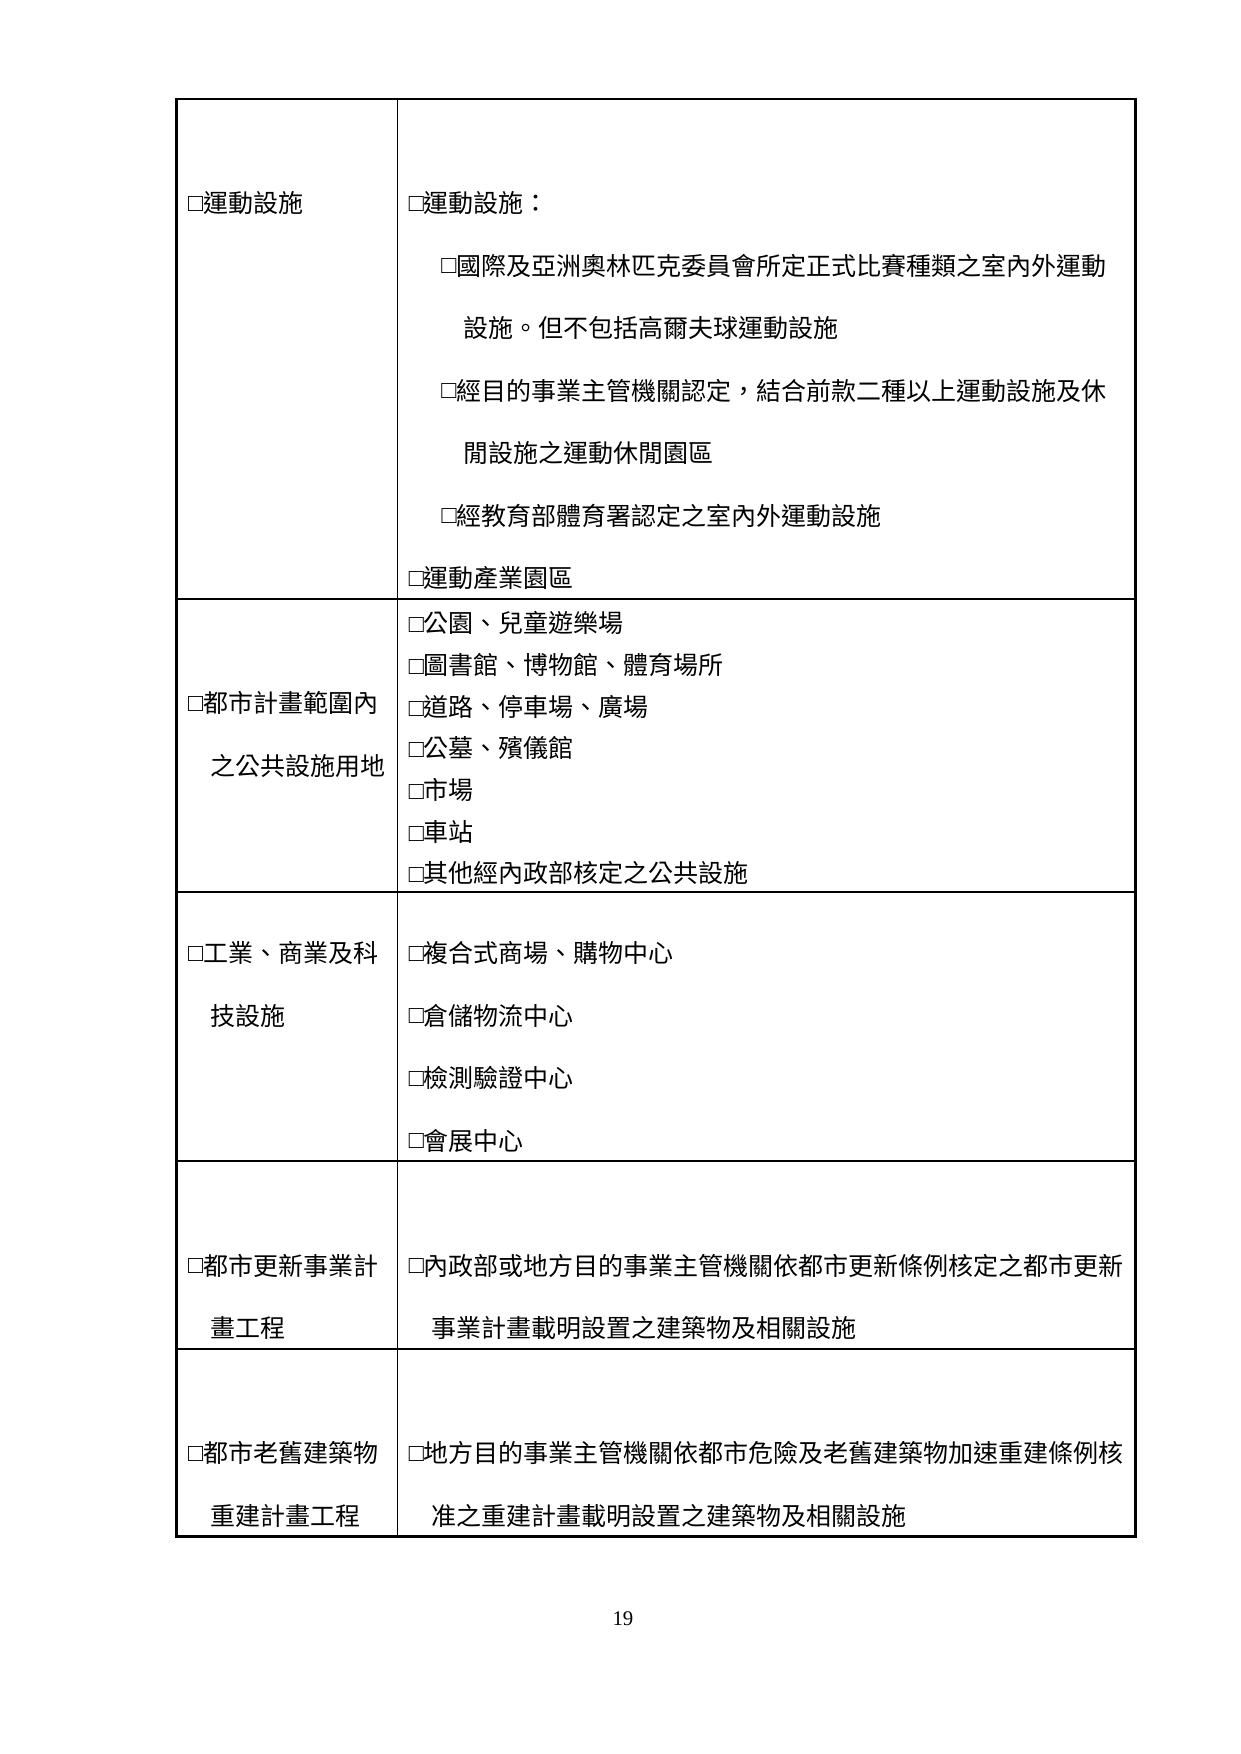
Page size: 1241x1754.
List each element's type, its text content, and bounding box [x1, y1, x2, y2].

table_cell □公園、兒童遊樂場 □圖書館、博物館、體育場所 □道路、停車場、廣場 □公墓、殯儀館 □市場 □車站 □其他經內政部核定之公共設施 [398, 600, 1134, 891]
table_cell □都市更新事業計畫工程 [178, 1162, 397, 1347]
table_cell □內政部或地方目的事業主管機關依都市更新條例核定之都市更新事業計畫載明設置之建築物及相關設施 [398, 1162, 1134, 1347]
table_cell □都市老舊建築物重建計畫工程 [178, 1350, 397, 1535]
table_cell □地方目的事業主管機關依都市危險及老舊建築物加速重建條例核准之重建計畫載明設置之建築物及相關設施 [398, 1350, 1134, 1535]
table_cell □都市計畫範圍內之公共設施用地 [178, 600, 397, 891]
table_cell □工業、商業及科技設施 [178, 893, 397, 1160]
table_cell □複合式商場、購物中心 □倉儲物流中心 □檢測驗證中心 □會展中心 [398, 893, 1134, 1160]
table_cell □運動設施： □國際及亞洲奧林匹克委員會所定正式比賽種類之室內外運動設施。但不包括高爾夫球運動設施 □經目的事業主管機關認定，結合前款二種以上運動設施及休閒設施之運動休閒園區 □經教育部體育署認定之室內外運動設施 □運動產業園區 [398, 100, 1134, 597]
table_cell □運動設施 [178, 100, 397, 597]
